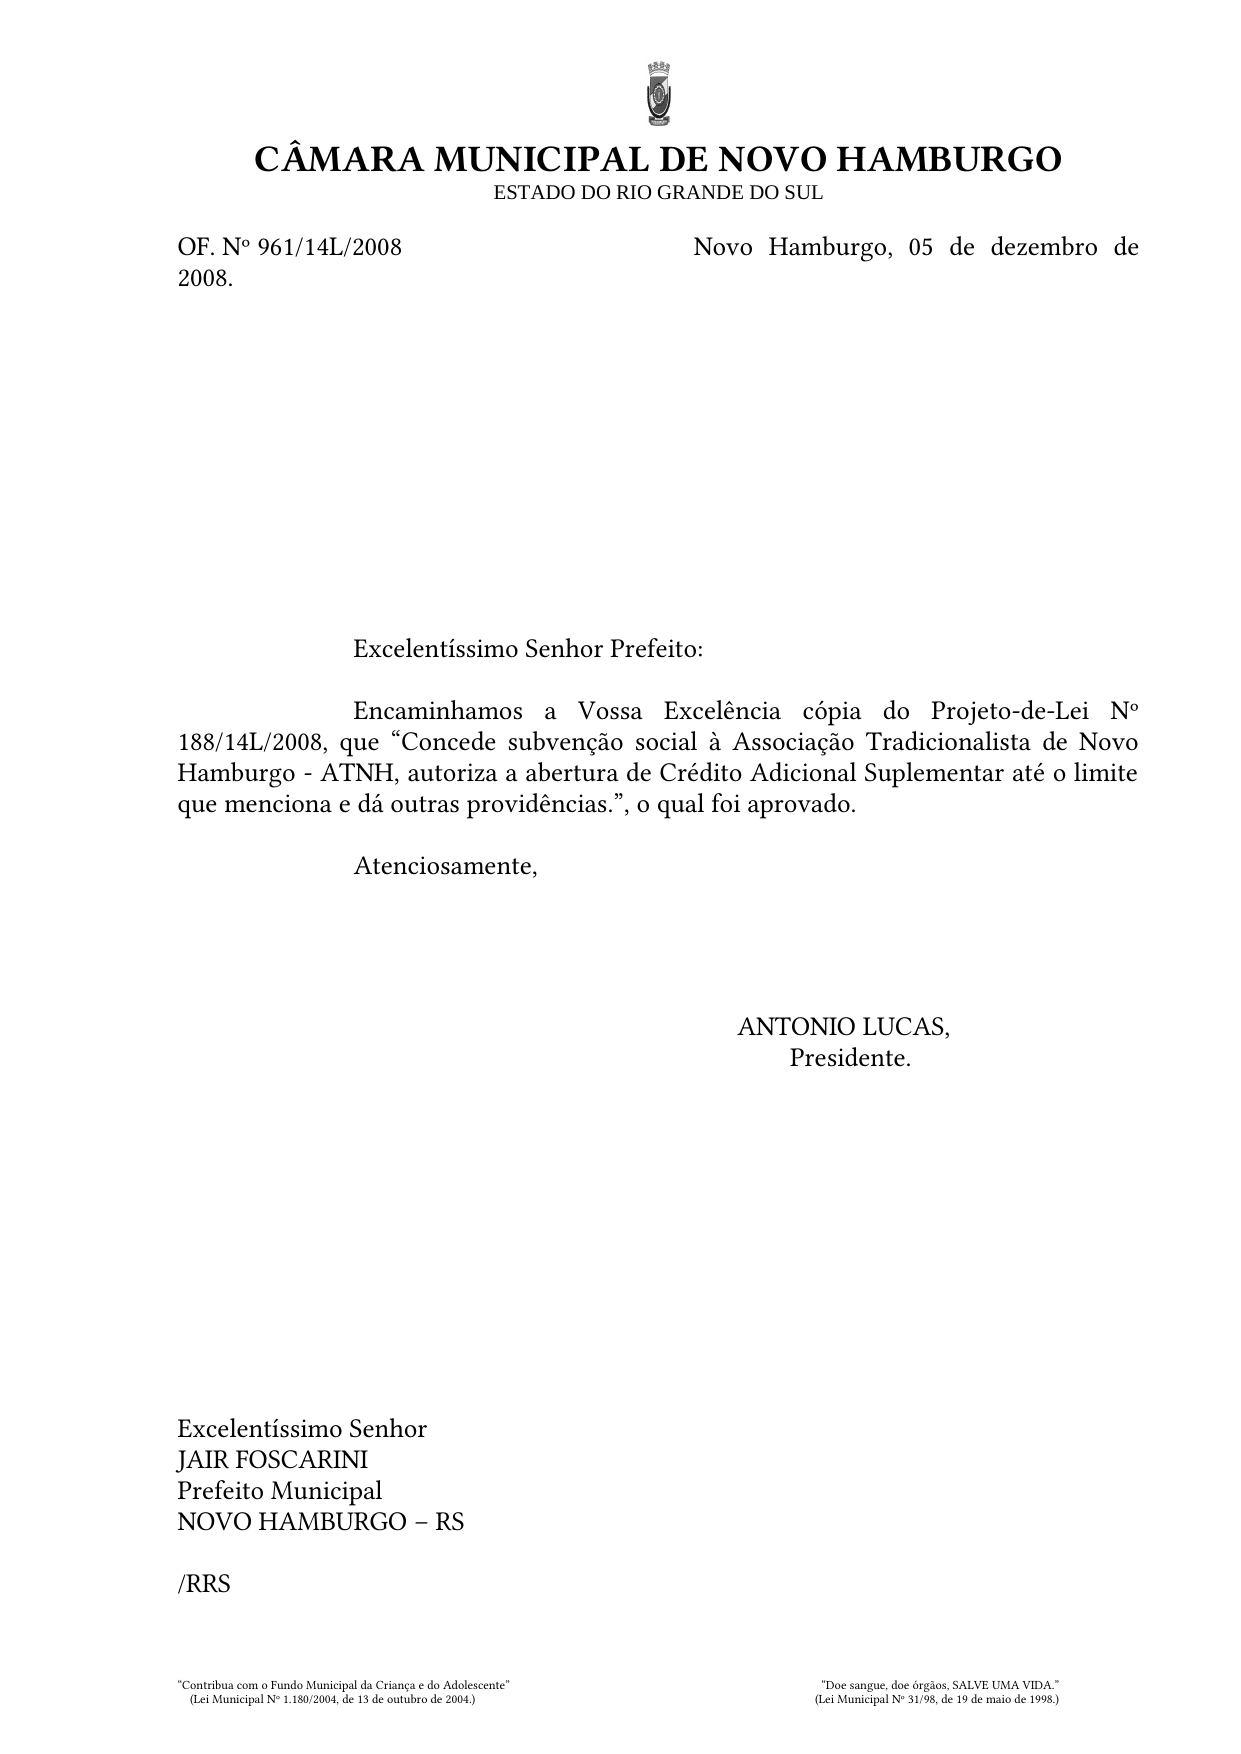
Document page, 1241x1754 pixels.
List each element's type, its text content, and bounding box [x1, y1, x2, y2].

text OF. Nº 961/14L/2008 Novo Hamburgo, 05 de dezembro de 2008. [177, 231, 1140, 324]
text Excelentíssimo Senhor Prefeito: [177, 633, 1140, 664]
text Presidente. [177, 1042, 1140, 1073]
text Excelentíssimo Senhor [177, 1413, 1140, 1444]
text Encaminhamos a Vossa Excelência cópia do Projeto-de-Lei Nº 188/14L/2008, que “Concede subvenção social à Associação Tradicionalista de Novo Hamburgo - ATNH, autoriza a abertura de Crédito Adicional Suplementar até o limite que menciona e dá outras providências.”, o qual foi aprovado. [177, 695, 1140, 819]
text JAIR FOSCARINI [177, 1444, 1140, 1475]
text Prefeito Municipal [177, 1475, 1140, 1506]
text Atenciosamente, [177, 850, 1140, 881]
text /RRS [177, 1568, 1140, 1599]
text NOVO HAMBURGO – RS [177, 1506, 1140, 1537]
text ANTONIO LUCAS, [177, 1011, 1140, 1042]
